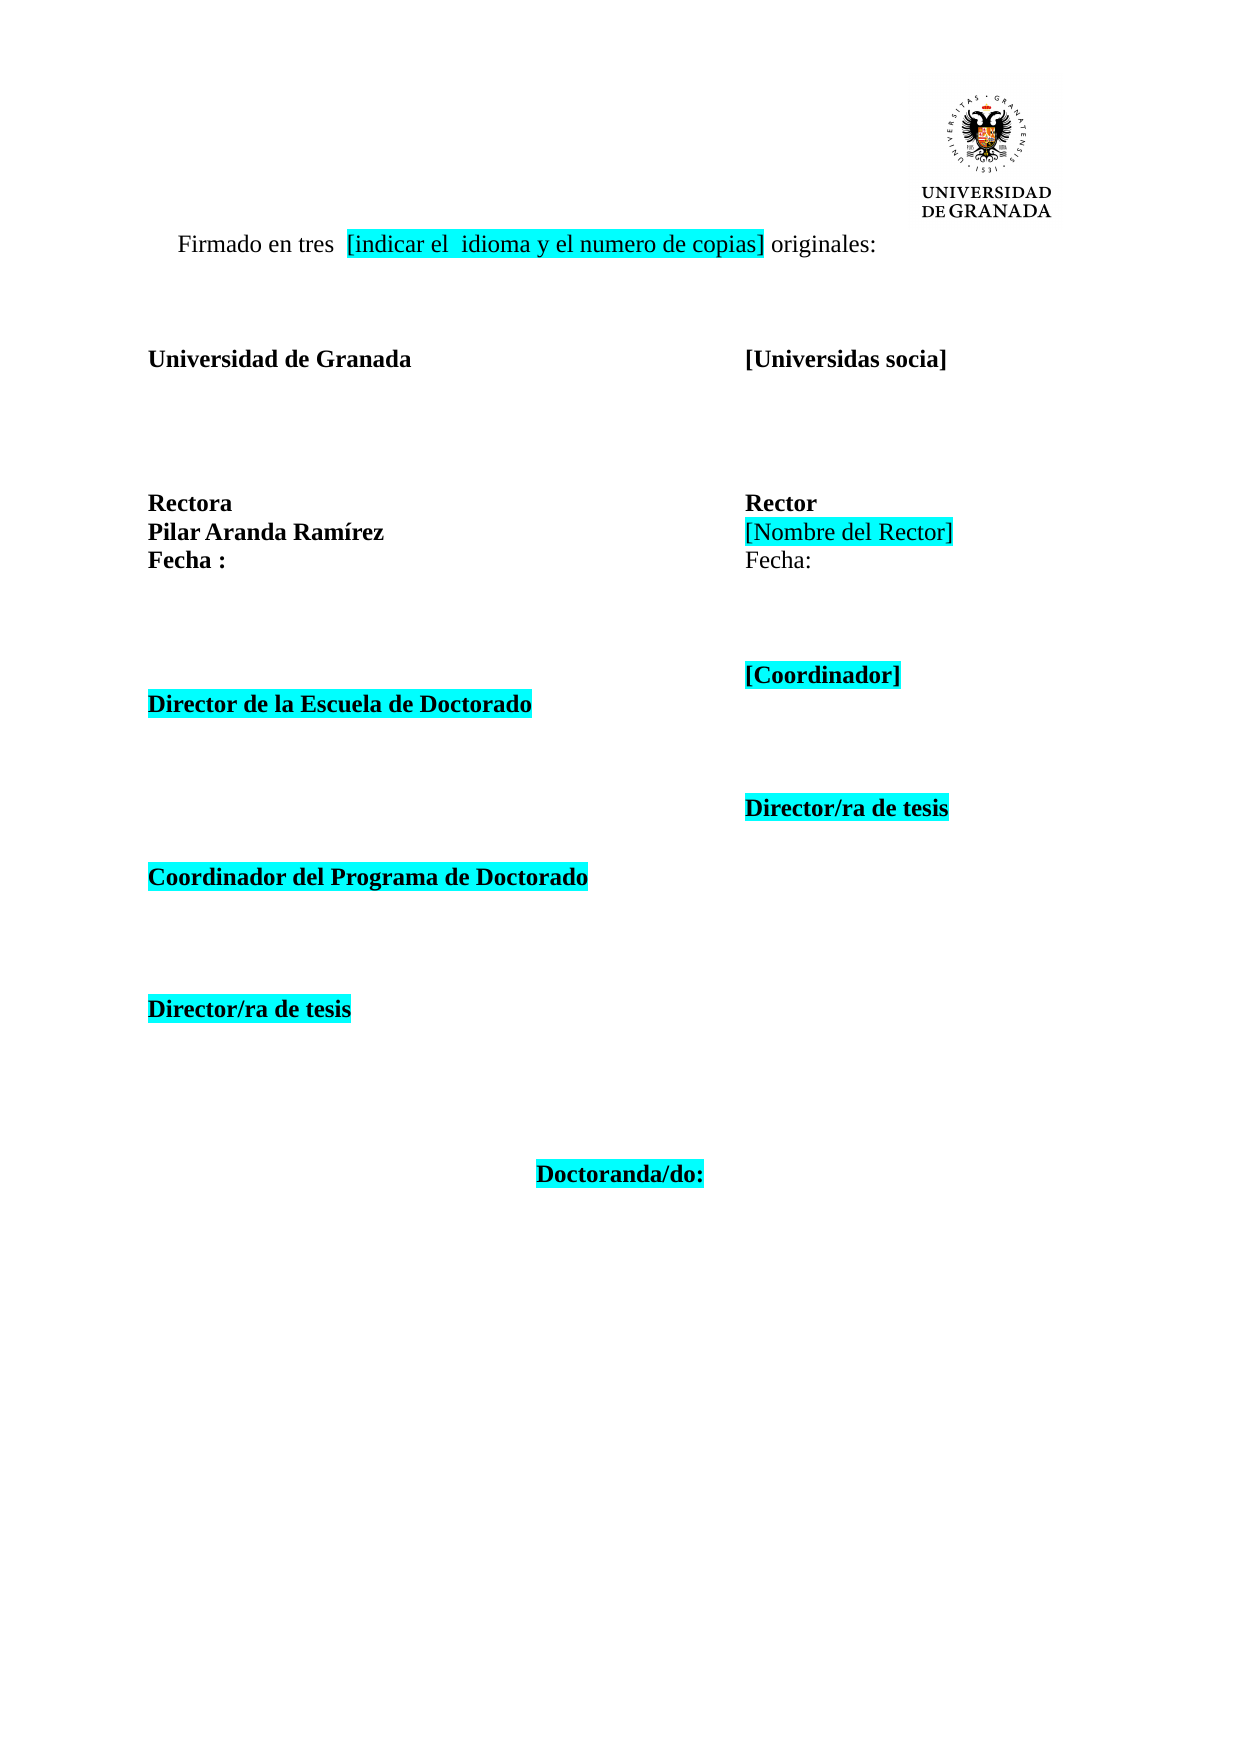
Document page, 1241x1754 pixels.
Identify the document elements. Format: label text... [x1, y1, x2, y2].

table_header [Universidas socia] Rector [Nombre del Rector] Fecha: [Coordinador] Director/ra de tesis [738, 344, 1100, 1159]
table_header Universidad de Granada Rectora Pilar Aranda Ramírez Fecha : Director de la Escuela de Doctorado Coordinador del Programa de Doctorado Director/ra de tesis [140, 344, 681, 1159]
text Firmado en tres [indicar el idioma y el numero de copias] originales: [177, 229, 1063, 258]
table_header [681, 344, 738, 1159]
text Doctoranda/do: [177, 1159, 1063, 1188]
